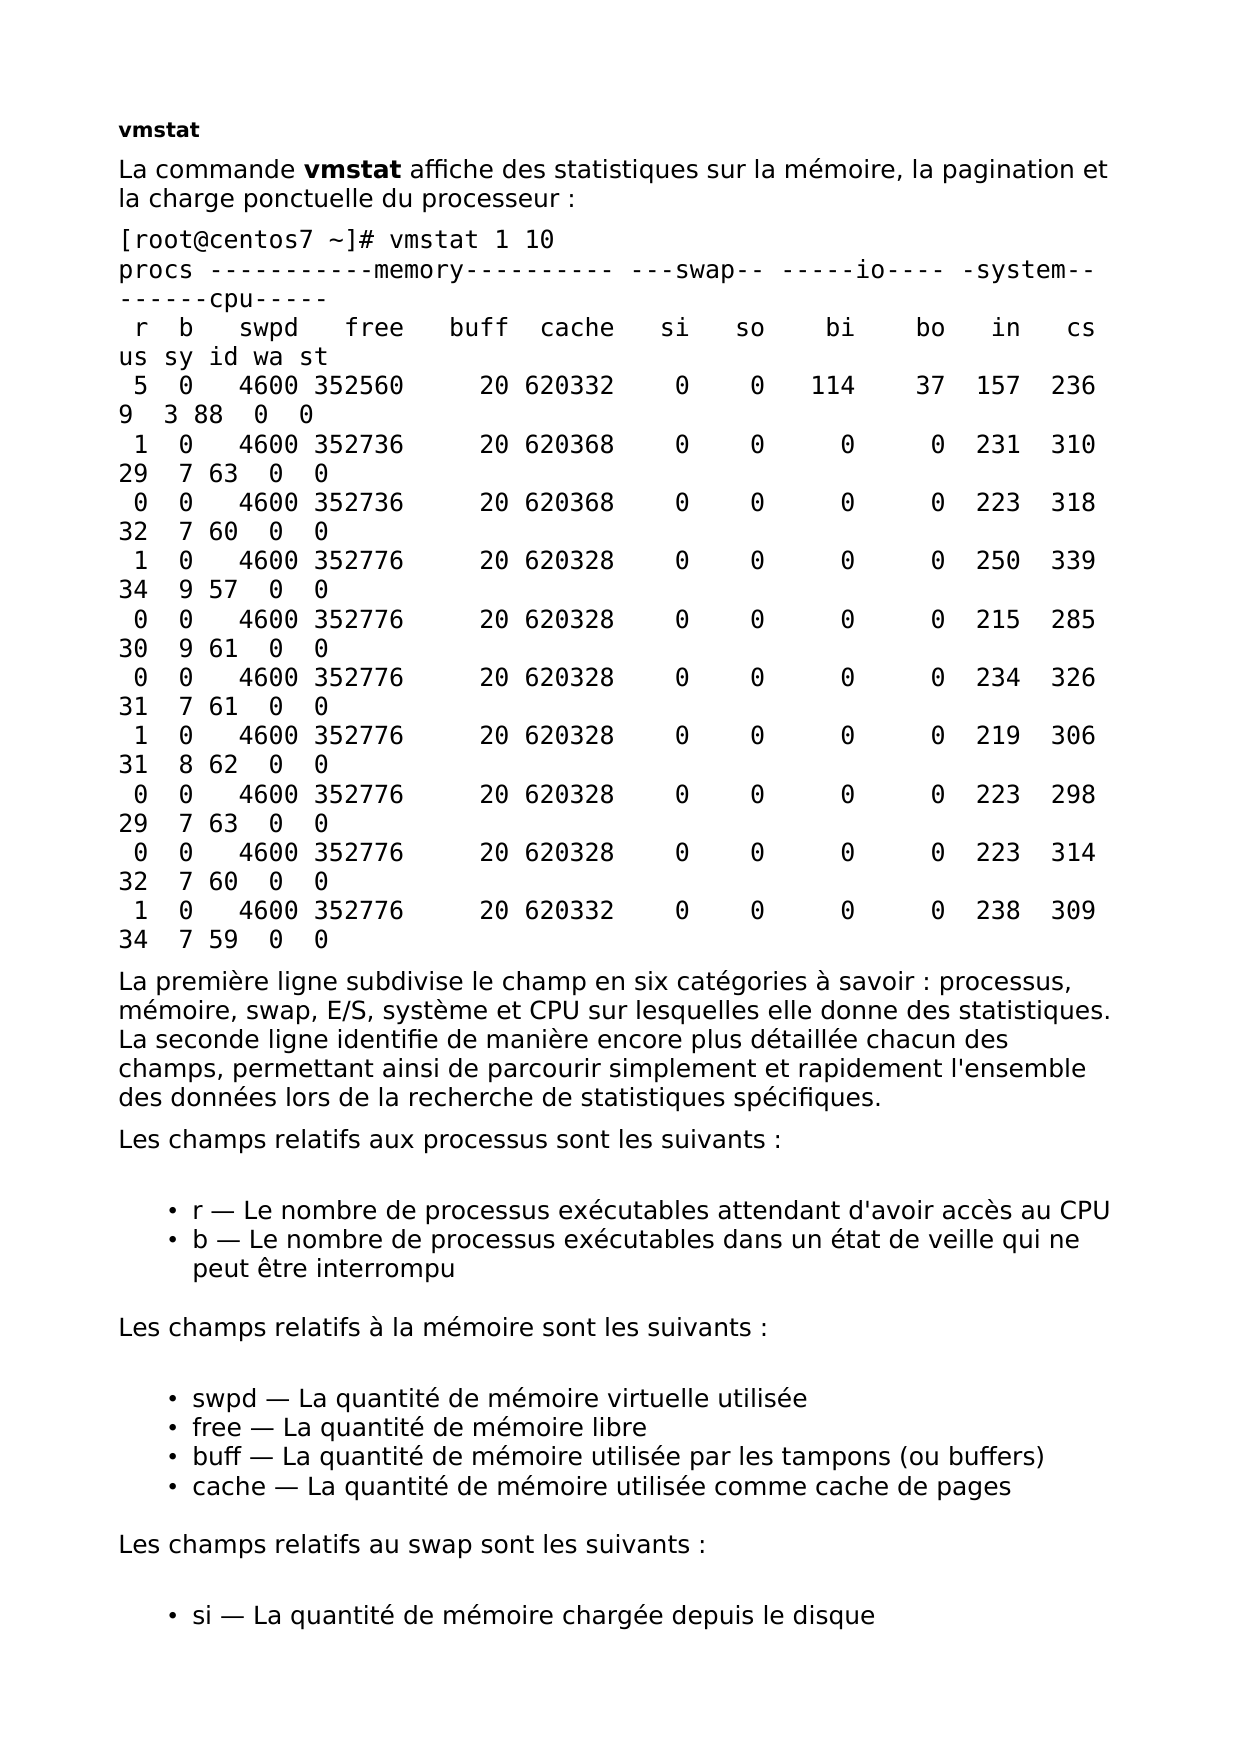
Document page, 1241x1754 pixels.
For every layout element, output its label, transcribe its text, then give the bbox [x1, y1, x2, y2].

list buff — La quantité de mémoire utilisée par les tampons (ou buffers) [177, 1443, 1122, 1472]
text Les champs relatifs aux processus sont les suivants : [118, 1125, 1122, 1154]
list b — Le nombre de processus exécutables dans un état de veille qui ne peut être interrompu [177, 1225, 1122, 1284]
text Les champs relatifs à la mémoire sont les suivants : [118, 1313, 1122, 1342]
list free — La quantité de mémoire libre [177, 1413, 1122, 1443]
list r — Le nombre de processus exécutables attendant d'avoir accès au CPU [177, 1196, 1122, 1225]
list swpd — La quantité de mémoire virtuelle utilisée [177, 1384, 1122, 1413]
list si — La quantité de mémoire chargée depuis le disque [177, 1602, 1122, 1631]
text [root@centos7 ~]# vmstat 1 10 procs -----------memory---------- ---swap-- -----io---- -system-- ------cpu----- r b swpd free buff cache si so bi bo in cs us sy id wa st 5 0 4600 352560 20 620332 0 0 114 37 157 236 9 3 88 0 0 1 0 4600 352736 20 620368 0 0 0 0 231 310 29 7 63 0 0 0 0 4600 352736 20 620368 0 0 0 0 223 318 32 7 60 0 0 1 0 4600 352776 20 620328 0 0 0 0 250 339 34 9 57 0 0 0 0 4600 352776 20 620328 0 0 0 0 215 285 30 9 61 0 0 0 0 4600 352776 20 620328 0 0 0 0 234 326 31 7 61 0 0 1 0 4600 352776 20 620328 0 0 0 0 219 306 31 8 62 0 0 0 0 4600 352776 20 620328 0 0 0 0 223 298 29 7 63 0 0 0 0 4600 352776 20 620328 0 0 0 0 223 314 32 7 60 0 0 1 0 4600 352776 20 620332 0 0 0 0 238 309 34 7 59 0 0 [118, 226, 1122, 955]
list cache — La quantité de mémoire utilisée comme cache de pages [177, 1472, 1122, 1501]
text La commande vmstat affiche des statistiques sur la mémoire, la pagination et la charge ponctuelle du processeur : [118, 155, 1122, 213]
text Les champs relatifs au swap sont les suivants : [118, 1530, 1122, 1559]
text La première ligne subdivise le champ en six catégories à savoir : processus, mémoire, swap, E/S, système et CPU sur lesquelles elle donne des statistiques. La seconde ligne identifie de manière encore plus détaillée chacun des champs, permettant ainsi de parcourir simplement et rapidement l'ensemble des données lors de la recherche de statistiques spécifiques. [118, 967, 1122, 1112]
subtitle vmstat [118, 118, 1122, 142]
